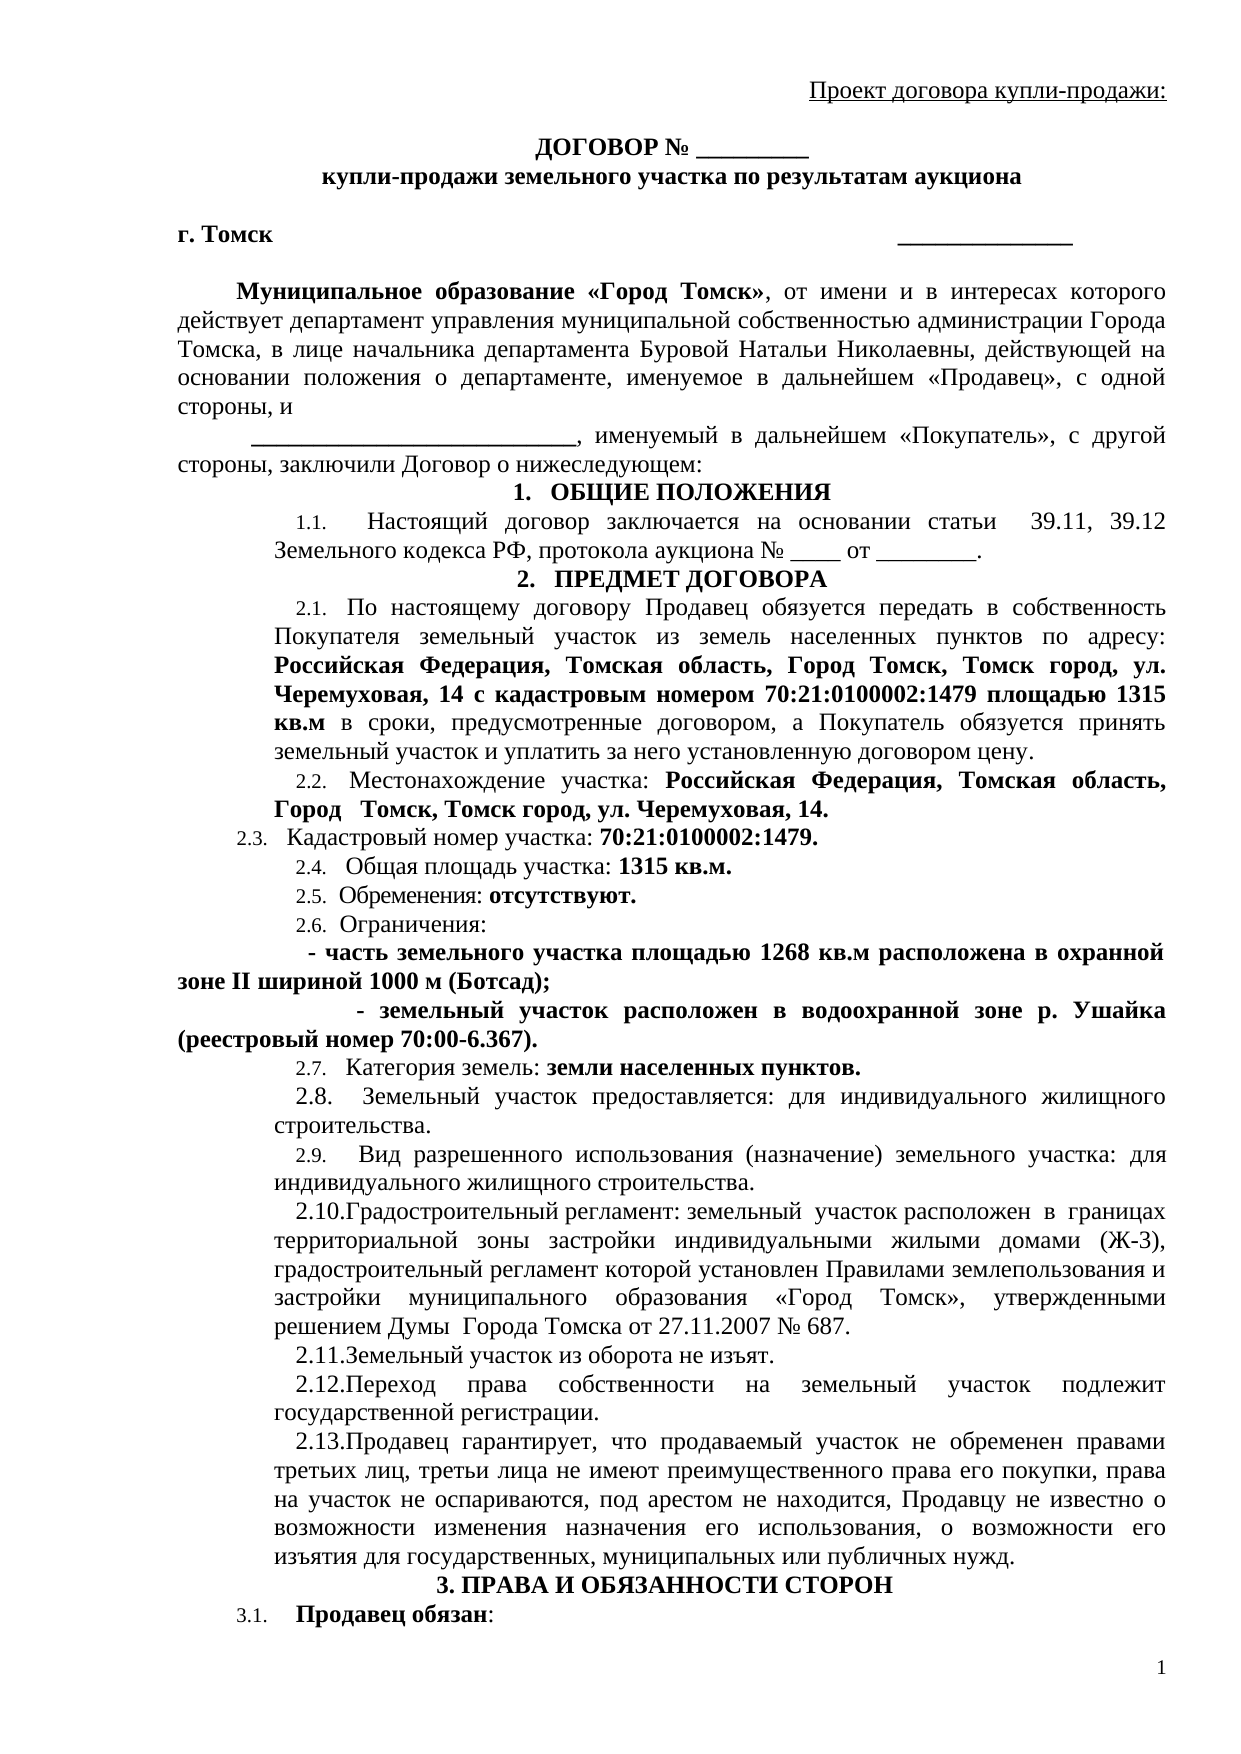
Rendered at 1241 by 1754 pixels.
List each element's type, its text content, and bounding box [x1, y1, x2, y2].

list Настоящий договор заключается на основании статьи 39.11, 39.12 Земельного кодекса РФ, протокола аукциона № ____ от ________. [236, 506, 1167, 564]
list Земельный участок из оборота не изъят. [236, 1340, 1167, 1369]
text Проект договора купли-продажи: [177, 75, 1167, 104]
list Градостроительный регламент: земельный участок расположен в границах территориальной зоны застройки индивидуальными жилыми домами (Ж-3), градостроительный регламент которой установлен Правилами землепользования и застройки муниципального образования «Город Томск», утвержденными решением Думы Города Томска от 27.11.2007 № 687. [236, 1196, 1167, 1340]
text Муниципальное образование «Город Томск», от имени и в интересах которого действует департамент управления муниципальной собственностью администрации Города Томска, в лице начальника департамента Буровой Натальи Николаевны, действующей на основании положения о департаменте, именуемое в дальнейшем «Продавец», с одной стороны, и [177, 276, 1167, 420]
list Категория земель: земли населенных пунктов. [236, 1052, 1167, 1081]
list Вид разрешенного использования (назначение) земельного участка: для индивидуального жилищного строительства. [236, 1139, 1167, 1196]
text - часть земельного участка площадью 1268 кв.м расположена в охранной зоне II шириной 1000 м (Ботсад); [177, 937, 1167, 995]
list ПРЕДМЕТ ДОГОВОРА [177, 564, 1167, 592]
list Продавец гарантирует, что продаваемый участок не обременен правами третьих лиц, третьи лица не имеют преимущественного права его покупки, права на участок не оспариваются, под арестом не находится, Продавцу не известно о возможности изменения назначения его использования, о возможности его изъятия для государственных, муниципальных или публичных нужд. [236, 1426, 1167, 1570]
list Кадастровый номер участка: 70:21:0100002:1479. [236, 822, 1167, 851]
text купли-продажи земельного участка по результатам аукциона [177, 161, 1167, 190]
list Ограничения: [236, 909, 1167, 937]
list По настоящему договору Продавец обязуется передать в собственность Покупателя земельный участок из земель населенных пунктов по адресу: Российская Федерация, Томская область, Город Томск, Томск город, ул. Черемуховая, 14 с кадастровым номером 70:21:0100002:1479 площадью 1315 кв.м в сроки, предусмотренные договором, а Покупатель обязуется принять земельный участок и уплатить за него установленную договором цену. [236, 592, 1167, 765]
list Продавец обязан: [177, 1599, 1167, 1627]
text 3. ПРАВА И ОБЯЗАННОСТИ СТОРОН [162, 1570, 1167, 1599]
list Обременения: отсутствуют. [236, 880, 1167, 909]
list ОБЩИЕ ПОЛОЖЕНИЯ [177, 477, 1167, 506]
list Местонахождение участка: Российская Федерация, Томская область, Город Томск, Томск город, ул. Черемуховая, 14. [236, 765, 1167, 822]
text __________________________, именуемый в дальнейшем «Покупатель», с другой стороны, заключили Договор о нижеследующем: [177, 420, 1167, 477]
list Общая площадь участка: 1315 кв.м. [236, 851, 1167, 880]
list Земельный участок предоставляется: для индивидуального жилищного строительства. [236, 1081, 1167, 1139]
text г. Томск ______________ [177, 219, 1167, 247]
text - земельный участок расположен в водоохранной зоне р. Ушайка (реестровый номер 70:00-6.367). [177, 995, 1167, 1052]
list Переход права собственности на земельный участок подлежит государственной регистрации. [236, 1369, 1167, 1426]
text ДОГОВОР № _________ [177, 132, 1167, 161]
